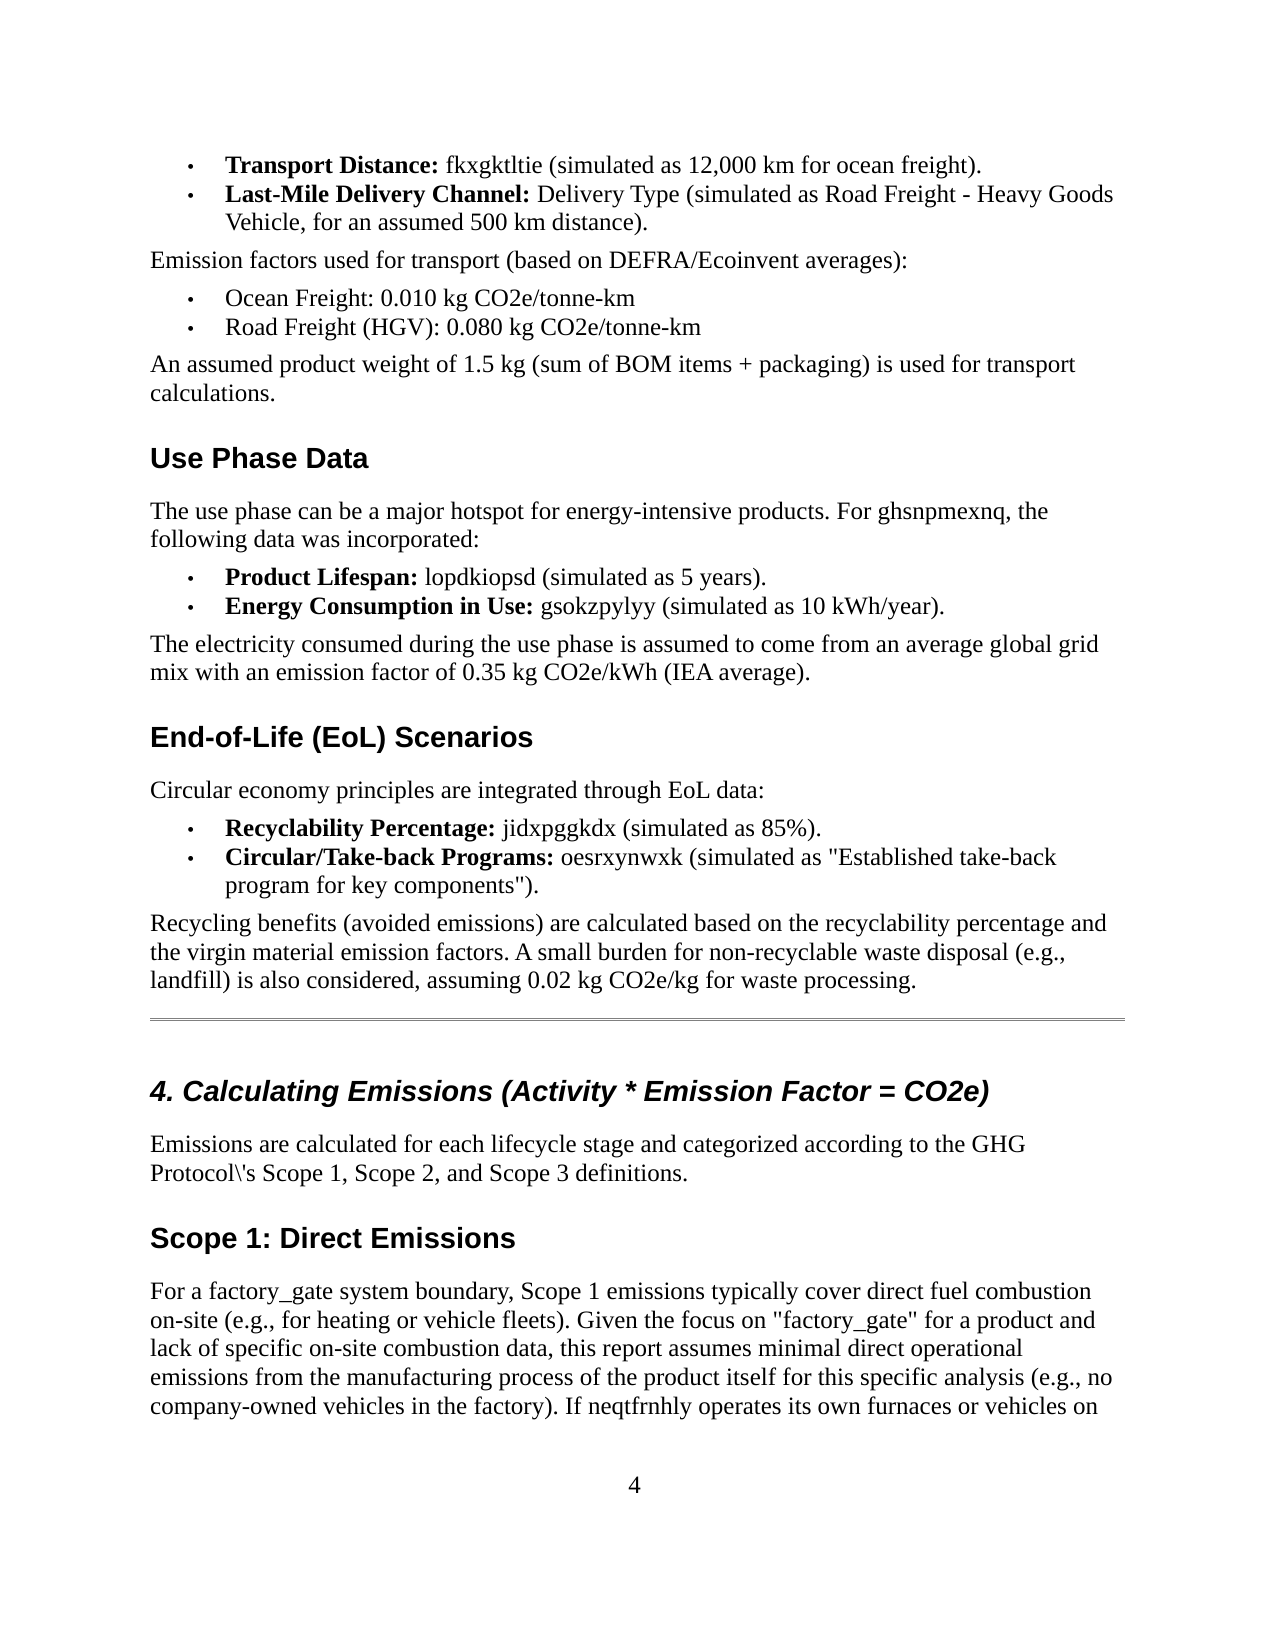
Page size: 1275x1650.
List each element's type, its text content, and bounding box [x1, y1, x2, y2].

subtitle Scope 1: Direct Emissions [150, 1221, 1125, 1254]
text Recycling benefits (avoided emissions) are calculated based on the recyclability percentage and the virgin material emission factors. A small burden for non-recyclable waste disposal (e.g., landfill) is also considered, assuming 0.02 kg CO2e/kg for waste processing. [150, 908, 1125, 994]
text An assumed product weight of 1.5 kg (sum of BOM items + packaging) is used for transport calculations. [150, 349, 1125, 407]
subtitle 4. Calculating Emissions (Activity * Emission Factor = CO2e) [150, 1074, 1125, 1108]
text Circular economy principles are integrated through EoL data: [150, 775, 1125, 804]
text Emission factors used for transport (based on DEFRA/Ecoinvent averages): [150, 245, 1125, 274]
text The electricity consumed during the use phase is assumed to come from an average global grid mix with an emission factor of 0.35 kg CO2e/kWh (IEA average). [150, 629, 1125, 686]
subtitle Use Phase Data [150, 441, 1125, 474]
text Emissions are calculated for each lifecycle stage and categorized according to the GHG Protocol\'s Scope 1, Scope 2, and Scope 3 definitions. [150, 1129, 1125, 1187]
list Product Lifespan: lopdkiopsd (simulated as 5 years). [187, 562, 1125, 591]
text For a factory_gate system boundary, Scope 1 emissions typically cover direct fuel combustion on-site (e.g., for heating or vehicle fleets). Given the focus on "factory_gate" for a product and lack of specific on-site combustion data, this report assumes minimal direct operational emissions from the manufacturing process of the product itself for this specific analysis (e.g., no company-owned vehicles in the factory). If neqtfrnhly operates its own furnaces or vehicles on [150, 1276, 1125, 1420]
list Transport Distance: fkxgktltie (simulated as 12,000 km for ocean freight). [187, 150, 1125, 179]
list Energy Consumption in Use: gsokzpylyy (simulated as 10 kWh/year). [187, 591, 1125, 620]
list Road Freight (HGV): 0.080 kg CO2e/tonne-km [187, 312, 1125, 340]
list Last-Mile Delivery Channel: Delivery Type (simulated as Road Freight - Heavy Goods Vehicle, for an assumed 500 km distance). [187, 179, 1125, 236]
list Ocean Freight: 0.010 kg CO2e/tonne-km [187, 283, 1125, 312]
list Circular/Take-back Programs: oesrxynwxk (simulated as "Established take-back program for key components"). [187, 842, 1125, 899]
subtitle End-of-Life (EoL) Scenarios [150, 720, 1125, 754]
list Recyclability Percentage: jidxpggkdx (simulated as 85%). [187, 813, 1125, 842]
text The use phase can be a major hotspot for energy-intensive products. For ghsnpmexnq, the following data was incorporated: [150, 496, 1125, 553]
